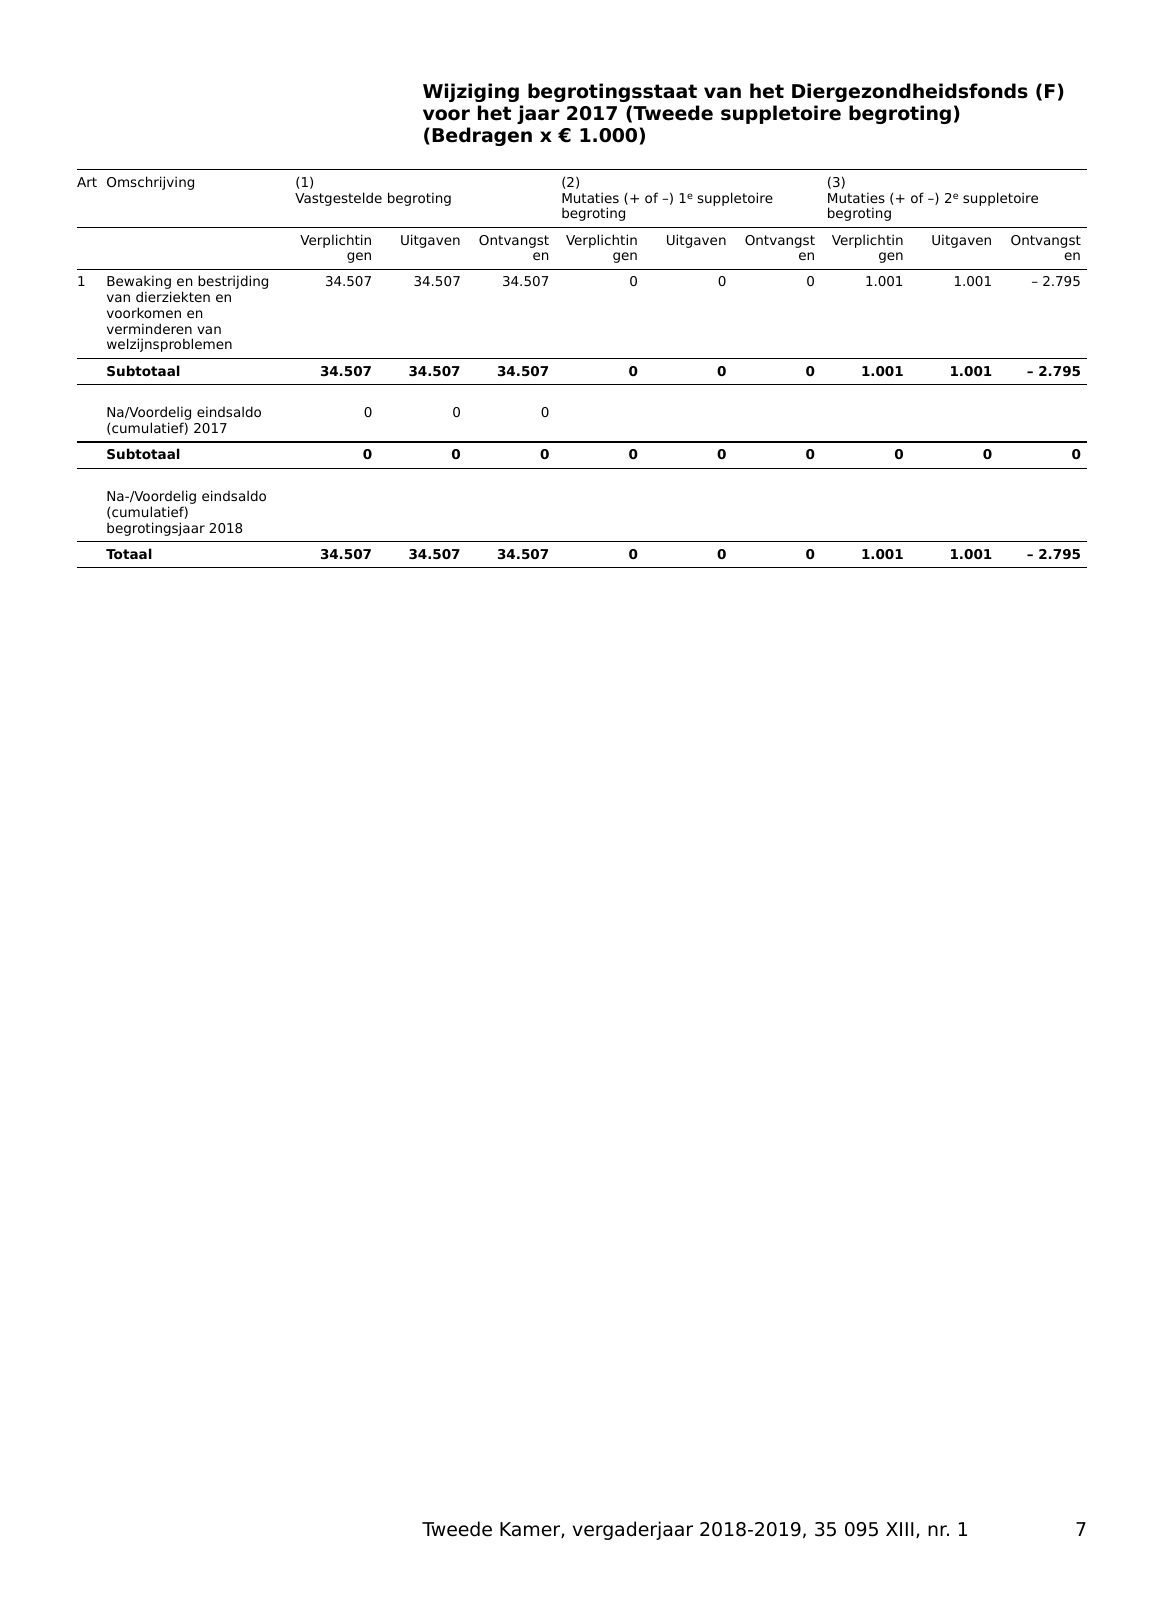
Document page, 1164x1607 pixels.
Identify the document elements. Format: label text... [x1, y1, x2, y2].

table_cell [378, 385, 466, 405]
table_cell 34.507 [466, 359, 555, 384]
table_cell [909, 405, 998, 441]
table_cell Verplichtingen [555, 228, 644, 268]
table_cell [289, 489, 378, 541]
table_header (1) Vastgestelde begroting [289, 170, 555, 227]
table_cell Ontvangsten [466, 228, 555, 268]
table_cell Subtotaal [100, 443, 289, 467]
text (Bedragen x € 1.000) [422, 125, 1087, 147]
table_cell 34.507 [289, 270, 378, 358]
table_cell [644, 469, 732, 489]
table_cell 1 [77, 270, 100, 358]
table_cell 0 [909, 443, 998, 467]
table_cell [644, 385, 732, 405]
table_cell [100, 385, 289, 405]
table_cell 34.507 [378, 359, 466, 384]
table_cell [289, 385, 378, 405]
table_header Art [77, 170, 100, 227]
table_cell Bewaking en bestrijding van dierziekten en voorkomen en verminderen van welzijnsproblemen [100, 270, 289, 358]
table_cell 34.507 [289, 542, 378, 567]
table_cell 34.507 [289, 359, 378, 384]
table_cell Ontvangsten [732, 228, 821, 268]
table_cell 0 [289, 443, 378, 467]
table_cell 1.001 [909, 270, 998, 358]
table_cell [289, 469, 378, 489]
table_cell 0 [732, 359, 821, 384]
table_cell 0 [821, 443, 909, 467]
table_cell [821, 489, 909, 541]
table_cell – 2.795 [998, 359, 1087, 384]
table_cell 0 [644, 270, 732, 358]
table_cell [998, 469, 1087, 489]
table_cell 1.001 [909, 359, 998, 384]
table_cell [100, 228, 289, 268]
table_cell Uitgaven [378, 228, 466, 268]
table_cell 0 [732, 443, 821, 467]
table_cell Ontvangsten [998, 228, 1087, 268]
table_cell [466, 469, 555, 489]
table_cell 34.507 [466, 542, 555, 567]
table_cell [555, 489, 644, 541]
table_cell [378, 489, 466, 541]
table_cell [555, 405, 644, 441]
text Wijziging begrotingsstaat van het Diergezondheidsfonds (F) voor het jaar 2017 (Tweede suppletoire begroting) [422, 81, 1087, 125]
table_cell 0 [466, 405, 555, 441]
table_cell 1.001 [909, 542, 998, 567]
table_cell 0 [378, 405, 466, 441]
table_cell 34.507 [378, 270, 466, 358]
table_cell 0 [555, 359, 644, 384]
table_cell – 2.795 [998, 542, 1087, 567]
table_cell [555, 385, 644, 405]
table_cell 0 [644, 359, 732, 384]
table_cell 0 [732, 270, 821, 358]
table_cell [77, 405, 100, 441]
table_cell [644, 489, 732, 541]
table_cell 0 [378, 443, 466, 467]
table_cell 0 [555, 270, 644, 358]
table_cell [732, 385, 821, 405]
table_cell [77, 228, 100, 268]
table_cell 0 [555, 443, 644, 467]
table_cell [555, 469, 644, 489]
table_cell [732, 469, 821, 489]
table_cell Subtotaal [100, 359, 289, 384]
table_cell Totaal [100, 542, 289, 567]
table_cell [77, 443, 100, 467]
table_cell 0 [998, 443, 1087, 467]
table_cell 1.001 [821, 542, 909, 567]
table_cell 0 [644, 443, 732, 467]
table_cell [77, 385, 100, 405]
table_cell [998, 405, 1087, 441]
table_cell [77, 469, 100, 489]
table_cell 0 [644, 542, 732, 567]
table_cell 34.507 [466, 270, 555, 358]
table_cell [378, 469, 466, 489]
table_cell 0 [732, 542, 821, 567]
table_cell [909, 469, 998, 489]
table_cell 34.507 [378, 542, 466, 567]
table_cell [998, 385, 1087, 405]
table_cell Uitgaven [644, 228, 732, 268]
table_cell [466, 385, 555, 405]
table_cell 0 [289, 405, 378, 441]
table_cell [77, 359, 100, 384]
table_cell 0 [555, 542, 644, 567]
table_cell 1.001 [821, 359, 909, 384]
table_cell [821, 469, 909, 489]
table_header Omschrijving [100, 170, 289, 227]
table_cell [909, 385, 998, 405]
table_header (3) Mutaties (+ of –) 2e suppletoire begroting [821, 170, 1087, 227]
table_cell Verplichtingen [821, 228, 909, 268]
table_cell [998, 489, 1087, 541]
table_cell [821, 385, 909, 405]
table_cell [909, 489, 998, 541]
table_cell Verplichtingen [289, 228, 378, 268]
table_cell [100, 469, 289, 489]
table_cell Uitgaven [909, 228, 998, 268]
table_cell [77, 542, 100, 567]
table_cell [466, 489, 555, 541]
table_cell [644, 405, 732, 441]
table_cell 1.001 [821, 270, 909, 358]
table_cell Na-/Voordelig eindsaldo (cumulatief) begrotingsjaar 2018 [100, 489, 289, 541]
table_cell [821, 405, 909, 441]
table_cell [732, 405, 821, 441]
table_cell – 2.795 [998, 270, 1087, 358]
table_header (2) Mutaties (+ of –) 1e suppletoire begroting [555, 170, 821, 227]
table_cell Na/Voordelig eindsaldo (cumulatief) 2017 [100, 405, 289, 441]
table_cell 0 [466, 443, 555, 467]
table_cell [77, 489, 100, 541]
table_cell [732, 489, 821, 541]
